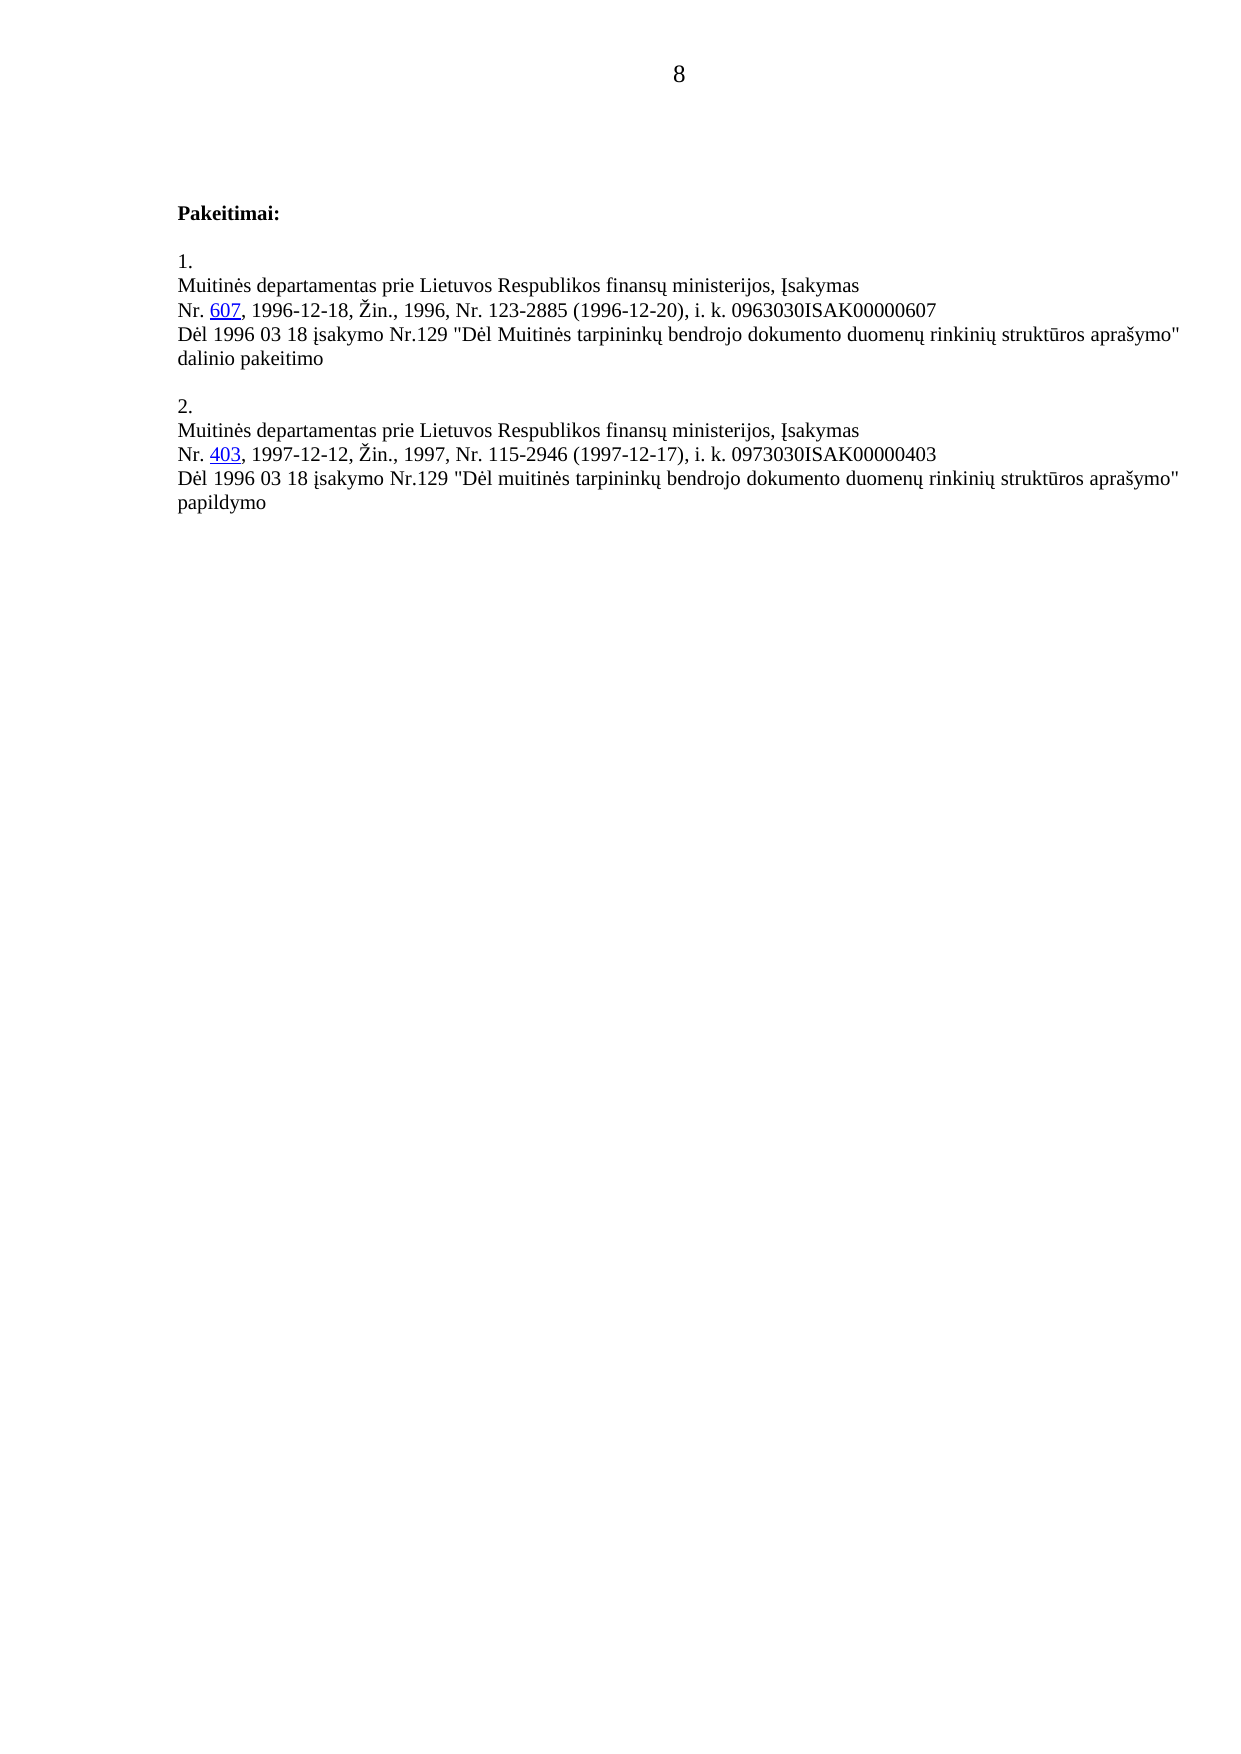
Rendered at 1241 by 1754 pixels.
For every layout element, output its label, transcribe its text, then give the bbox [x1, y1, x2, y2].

text Pakeitimai: [177, 201, 1181, 225]
text Nr. 403, 1997-12-12, Žin., 1997, Nr. 115-2946 (1997-12-17), i. k. 0973030ISAK00000403 [177, 442, 1181, 466]
text Muitinės departamentas prie Lietuvos Respublikos finansų ministerijos, Įsakymas [177, 273, 1181, 297]
text Dėl 1996 03 18 įsakymo Nr.129 "Dėl Muitinės tarpininkų bendrojo dokumento duomenų rinkinių struktūros aprašymo" dalinio pakeitimo [177, 322, 1181, 370]
text Dėl 1996 03 18 įsakymo Nr.129 "Dėl muitinės tarpininkų bendrojo dokumento duomenų rinkinių struktūros aprašymo" papildymo [177, 466, 1181, 514]
text 1. [177, 249, 1181, 273]
text 2. [177, 394, 1181, 418]
text Muitinės departamentas prie Lietuvos Respublikos finansų ministerijos, Įsakymas [177, 418, 1181, 442]
text Nr. 607, 1996-12-18, Žin., 1996, Nr. 123-2885 (1996-12-20), i. k. 0963030ISAK00000607 [177, 297, 1181, 322]
